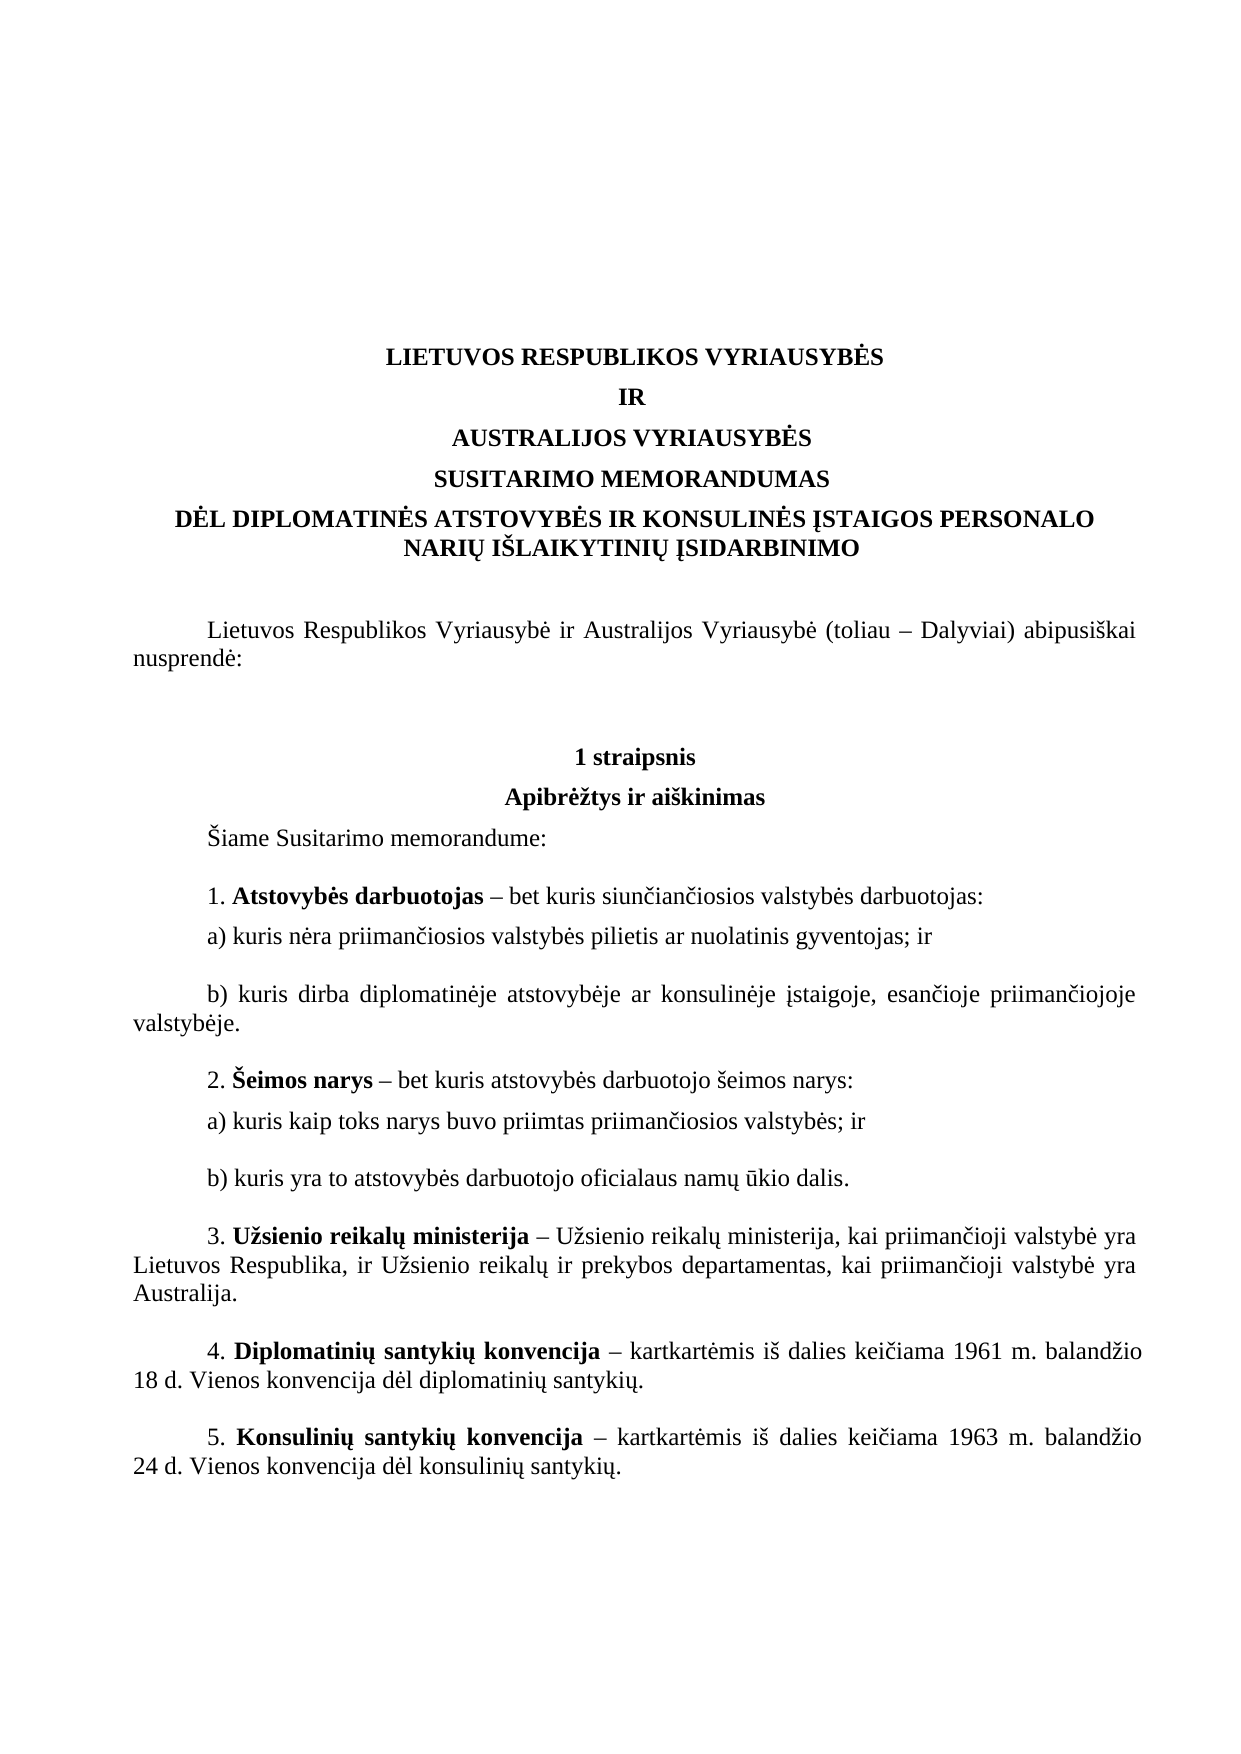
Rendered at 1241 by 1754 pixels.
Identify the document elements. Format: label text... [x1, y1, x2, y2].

text LIETUVOS RESPUBLIKOS VYRIAUSYBĖS [133, 342, 1137, 370]
text 1 straipsnis [133, 742, 1137, 771]
text 1. Atstovybės darbuotojas – bet kuris siunčiančiosios valstybės darbuotojas: [133, 881, 1137, 909]
text b) kuris yra to atstovybės darbuotojo oficialaus namų ūkio dalis. [133, 1163, 1137, 1192]
text a) kuris kaip toks narys buvo priimtas priimančiosios valstybės; ir [133, 1106, 1137, 1135]
text b) kuris dirba diplomatinėje atstovybėje ar konsulinėje įstaigoje, esančioje priimančiojoje valstybėje. [133, 979, 1137, 1036]
text AUSTRALIJOS VYRIAUSYBĖS [133, 423, 1137, 452]
text Šiame Susitarimo memorandume: [133, 823, 1137, 852]
text 4. Diplomatinių santykių konvencija – kartkartėmis iš dalies keičiama 1961 m. balandžio 18 d. Vienos konvencija dėl diplomatinių santykių. [133, 1336, 1143, 1393]
text SUSITARIMO MEMORANDUMAS [133, 464, 1137, 493]
text 2. Šeimos narys – bet kuris atstovybės darbuotojo šeimos narys: [133, 1065, 1137, 1094]
text IR [133, 382, 1137, 411]
text Lietuvos Respublikos Vyriausybė ir Australijos Vyriausybė (toliau – Dalyviai) abipusiškai nusprendė: [133, 615, 1137, 672]
text a) kuris nėra priimančiosios valstybės pilietis ar nuolatinis gyventojas; ir [133, 921, 1137, 950]
text 5. Konsulinių santykių konvencija – kartkartėmis iš dalies keičiama 1963 m. balandžio 24 d. Vienos konvencija dėl konsulinių santykių. [133, 1422, 1143, 1480]
text Apibrėžtys ir aiškinimas [133, 782, 1137, 811]
text DĖL DIPLOMATINĖS ATSTOVYBĖS IR KONSULINĖS ĮSTAIGOS PERSONALO NARIŲ IŠLAIKYTINIŲ ĮSIDARBINIMO [133, 504, 1137, 562]
text 3. Užsienio reikalų ministerija – Užsienio reikalų ministerija, kai priimančioji valstybė yra Lietuvos Respublika, ir Užsienio reikalų ir prekybos departamentas, kai priimančioji valstybė yra Australija. [133, 1221, 1137, 1307]
